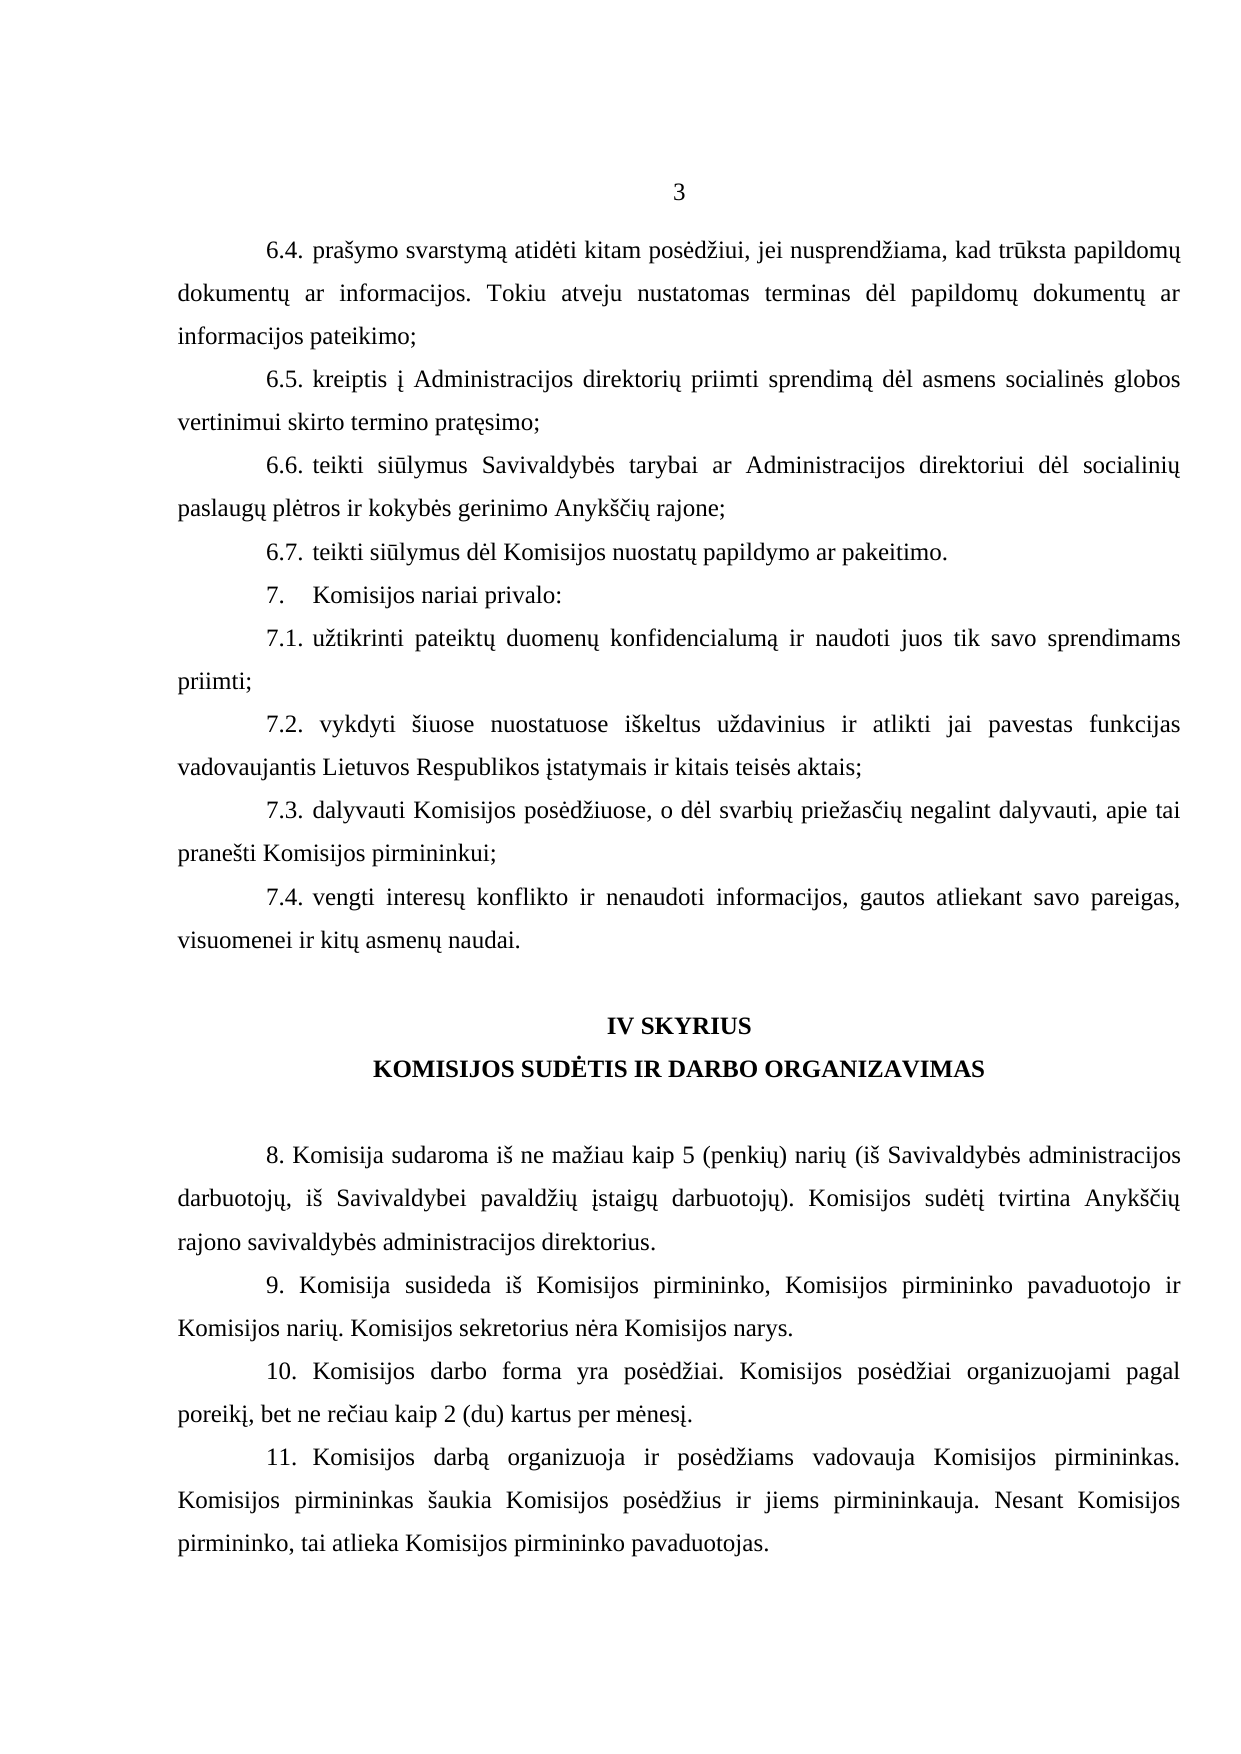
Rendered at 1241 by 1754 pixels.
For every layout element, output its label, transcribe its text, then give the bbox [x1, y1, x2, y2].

text 7.4. vengti interesų konflikto ir nenaudoti informacijos, gautos atliekant savo pareigas, visuomenei ir kitų asmenų naudai. [177, 882, 1181, 953]
text 9. Komisija susideda iš Komisijos pirmininko, Komisijos pirmininko pavaduotojo ir Komisijos narių. Komisijos sekretorius nėra Komisijos narys. [177, 1270, 1181, 1342]
text 7. Komisijos nariai privalo: [177, 580, 1181, 608]
text 11. Komisijos darbą organizuoja ir posėdžiams vadovauja Komisijos pirmininkas. Komisijos pirmininkas šaukia Komisijos posėdžius ir jiems pirmininkauja. Nesant Komisijos pirmininko, tai atlieka Komisijos pirmininko pavaduotojas. [177, 1442, 1181, 1557]
text 6.4. prašymo svarstymą atidėti kitam posėdžiui, jei nusprendžiama, kad trūksta papildomų dokumentų ar informacijos. Tokiu atveju nustatomas terminas dėl papildomų dokumentų ar informacijos pateikimo; [177, 235, 1181, 350]
text IV SKYRIUS [177, 1011, 1181, 1040]
text 6.6. teikti siūlymus Savivaldybės tarybai ar Administracijos direktoriui dėl socialinių paslaugų plėtros ir kokybės gerinimo Anykščių rajone; [177, 450, 1181, 522]
text 6.7. teikti siūlymus dėl Komisijos nuostatų papildymo ar pakeitimo. [177, 537, 1181, 565]
text 7.2. vykdyti šiuose nuostatuose iškeltus uždavinius ir atlikti jai pavestas funkcijas vadovaujantis Lietuvos Respublikos įstatymais ir kitais teisės aktais; [177, 709, 1181, 781]
text 10. Komisijos darbo forma yra posėdžiai. Komisijos posėdžiai organizuojami pagal poreikį, bet ne rečiau kaip 2 (du) kartus per mėnesį. [177, 1356, 1181, 1428]
text KOMISIJOS SUDĖTIS IR DARBO ORGANIZAVIMAS [177, 1054, 1181, 1083]
text 7.3. dalyvauti Komisijos posėdžiuose, o dėl svarbių priežasčių negalint dalyvauti, apie tai pranešti Komisijos pirmininkui; [177, 795, 1181, 867]
text 7.1. užtikrinti pateiktų duomenų konfidencialumą ir naudoti juos tik savo sprendimams priimti; [177, 623, 1181, 695]
text 8. Komisija sudaroma iš ne mažiau kaip 5 (penkių) narių (iš Savivaldybės administracijos darbuotojų, iš Savivaldybei pavaldžių įstaigų darbuotojų). Komisijos sudėtį tvirtina Anykščių rajono savivaldybės administracijos direktorius. [177, 1140, 1181, 1255]
text 6.5. kreiptis į Administracijos direktorių priimti sprendimą dėl asmens socialinės globos vertinimui skirto termino pratęsimo; [177, 364, 1181, 436]
